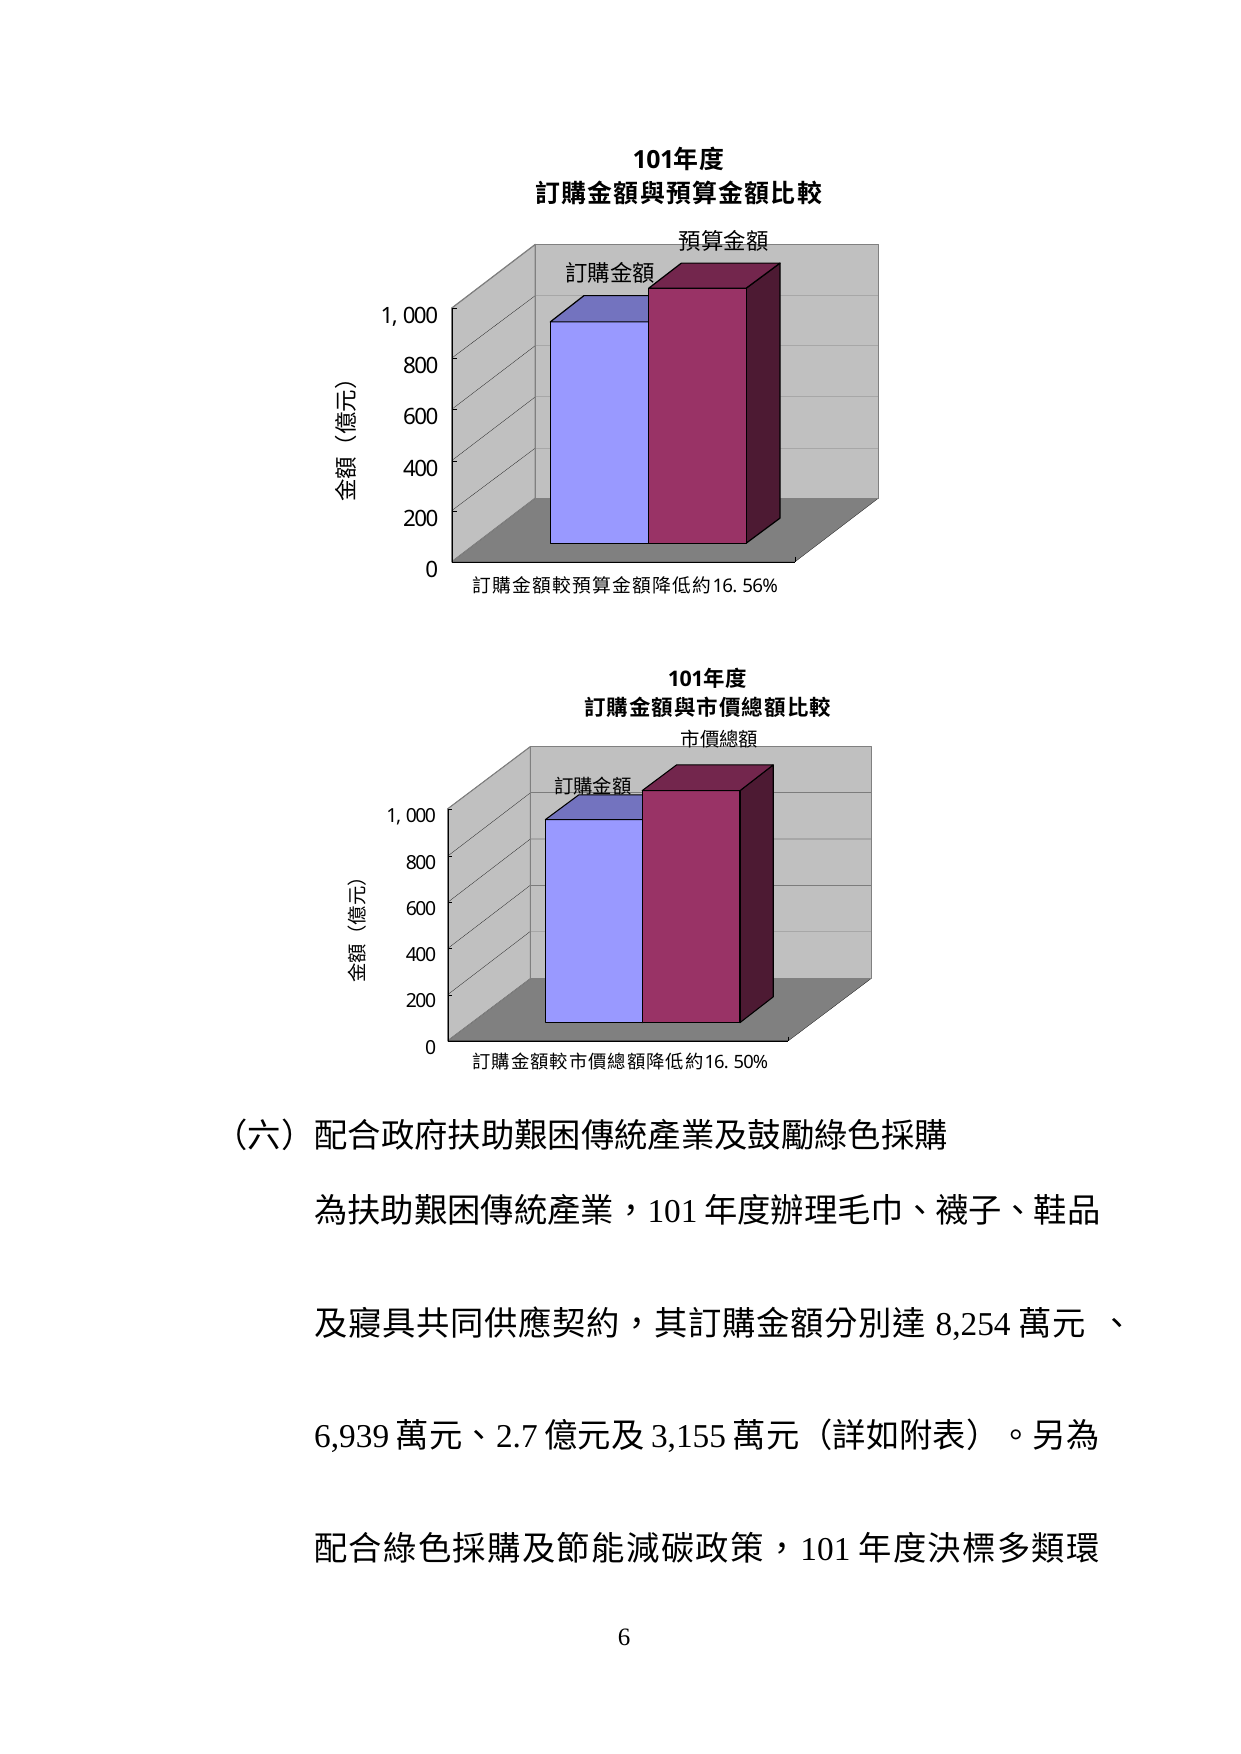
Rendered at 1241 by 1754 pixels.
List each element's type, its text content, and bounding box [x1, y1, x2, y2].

text （六）配合政府扶助艱困傳統產業及鼓勵綠色採購 [214, 1096, 1100, 1171]
text 為扶助艱困傳統產業，101年度辦理毛巾、襪子、鞋品及寢具共同供應契約，其訂購金額分別達8,254萬元、6,939萬元、2.7億元及3,155萬元（詳如附表）。另為配合綠色採購及節能減碳政策，101年度決標多類環境保護產品，其訂購金額分別為環保標章產品84.49億元、取得環保署證明產品3,186萬元、節能標章產品23億元、省水標章產品2.19億元，總計110億元，相較100年訂購金額95億元增加15.79%。 [314, 1171, 1100, 1583]
